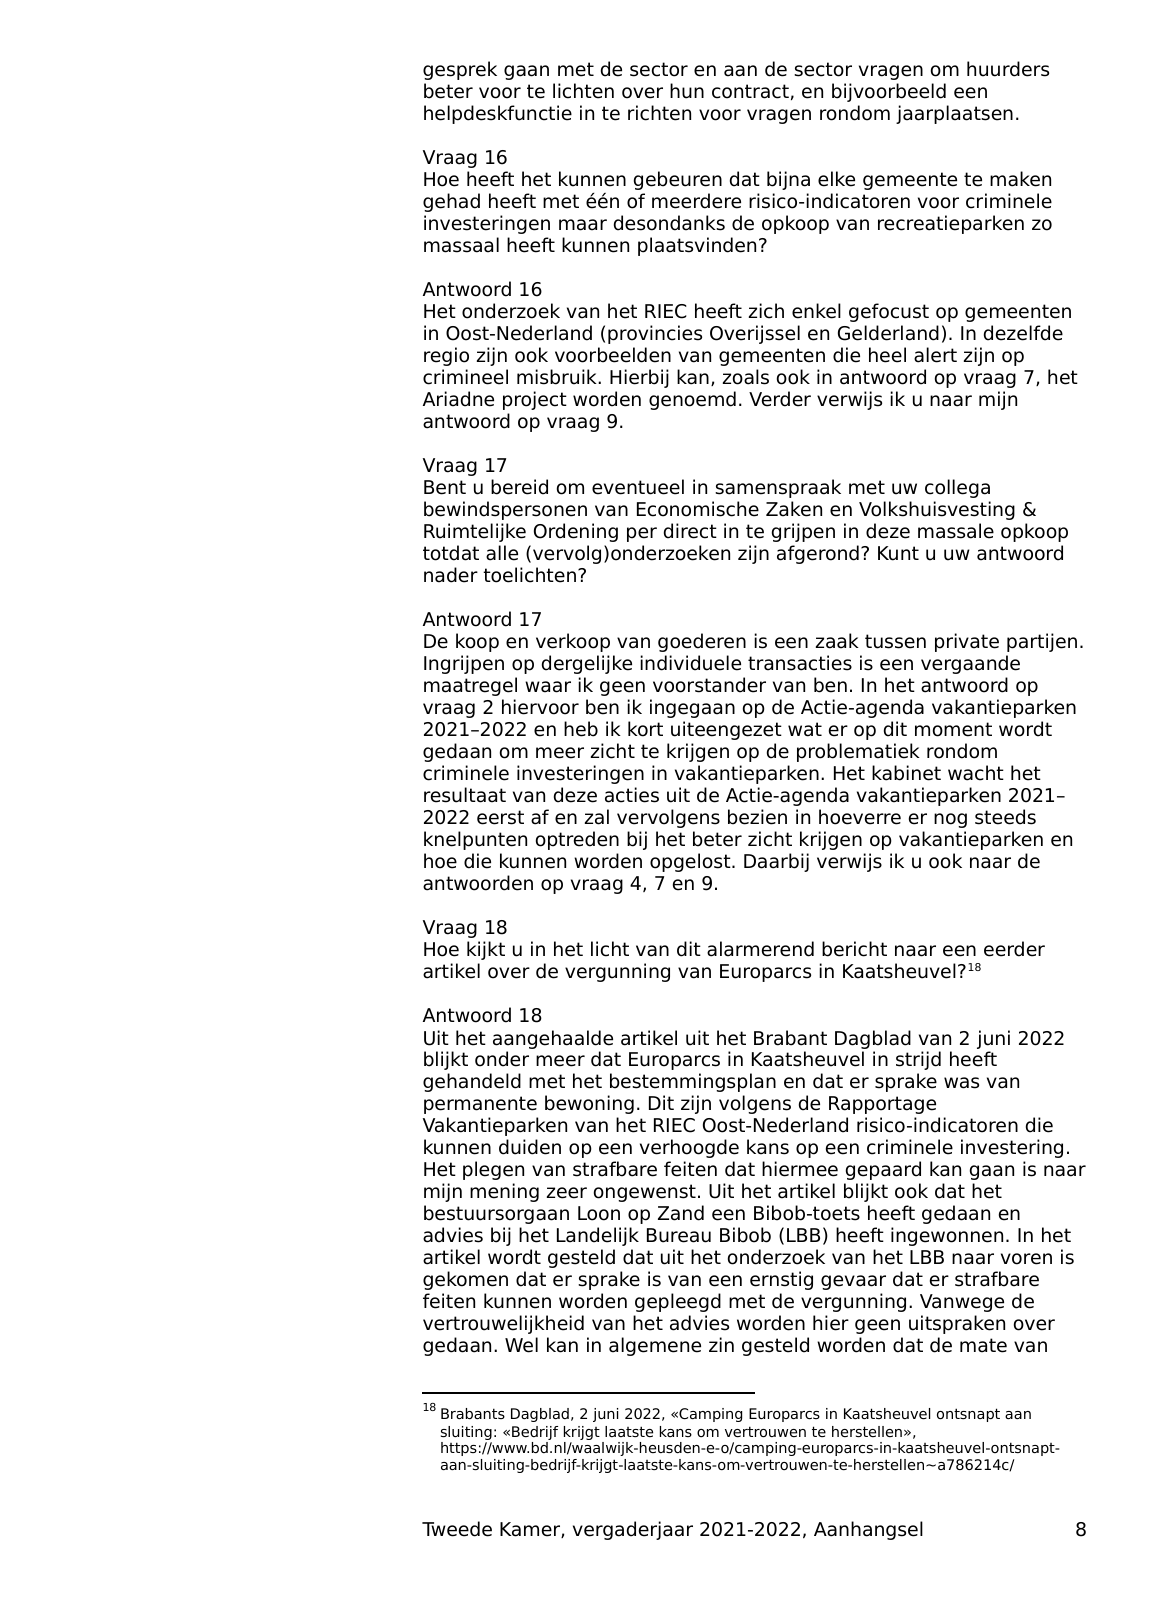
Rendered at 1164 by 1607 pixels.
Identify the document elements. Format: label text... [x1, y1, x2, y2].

text Hoe kijkt u in het licht van dit alarmerend bericht naar een eerder artikel over de vergunning van Europarcs in Kaatsheuvel? [422, 939, 1087, 983]
text Brabants Dagblad, 2 juni 2022, «Camping Europarcs in Kaatsheuvel ontsnapt aan sluiting: «Bedrijf krijgt laatste kans om vertrouwen te herstellen», https://www.bd.nl/waalwijk-heusden-e-o/camping-europarcs-in-kaatsheuvel-ontsnapt-aan-sluiting-bedrijf-krijgt-laatste-kans-om-vertrouwen-te-herstellen~a786214c/ [422, 1402, 1087, 1474]
text De koop en verkoop van goederen is een zaak tussen private partijen. Ingrijpen op dergelijke individuele transacties is een vergaande maatregel waar ik geen voorstander van ben. In het antwoord op vraag 2 hiervoor ben ik ingegaan op de Actie-agenda vakantieparken 2021–2022 en heb ik kort uiteengezet wat er op dit moment wordt gedaan om meer zicht te krijgen op de problematiek rondom criminele investeringen in vakantieparken. Het kabinet wacht het resultaat van deze acties uit de Actie-agenda vakantieparken 2021–2022 eerst af en zal vervolgens bezien in hoeverre er nog steeds knelpunten optreden bij het beter zicht krijgen op vakantieparken en hoe die kunnen worden opgelost. Daarbij verwijs ik u ook naar de antwoorden op vraag 4, 7 en 9. [422, 631, 1087, 895]
text Het onderzoek van het RIEC heeft zich enkel gefocust op gemeenten in Oost-Nederland (provincies Overijssel en Gelderland). In dezelfde regio zijn ook voorbeelden van gemeenten die heel alert zijn op crimineel misbruik. Hierbij kan, zoals ook in antwoord op vraag 7, het Ariadne project worden genoemd. Verder verwijs ik u naar mijn antwoord op vraag 9. [422, 301, 1087, 433]
text Vraag 17 [422, 455, 1087, 477]
text Antwoord 18 [422, 1005, 1087, 1027]
text Antwoord 17 [422, 609, 1087, 631]
text Bent u bereid om eventueel in samenspraak met uw collega bewindspersonen van Economische Zaken en Volkshuisvesting & Ruimtelijke Ordening per direct in te grijpen in deze massale opkoop totdat alle (vervolg)onderzoeken zijn afgerond? Kunt u uw antwoord nader toelichten? [422, 477, 1087, 587]
text Vraag 18 [422, 917, 1087, 939]
text Antwoord 16 [422, 279, 1087, 301]
text Hoe heeft het kunnen gebeuren dat bijna elke gemeente te maken gehad heeft met één of meerdere risico-indicatoren voor criminele investeringen maar desondanks de opkoop van recreatieparken zo massaal heeft kunnen plaatsvinden? [422, 169, 1087, 257]
text Vraag 16 [422, 147, 1087, 169]
text Uit het aangehaalde artikel uit het Brabant Dagblad van 2 juni 2022 blijkt onder meer dat Europarcs in Kaatsheuvel in strijd heeft gehandeld met het bestemmingsplan en dat er sprake was van permanente bewoning. Dit zijn volgens de Rapportage Vakantieparken van het RIEC Oost-Nederland risico-indicatoren die kunnen duiden op een verhoogde kans op een criminele investering. Het plegen van strafbare feiten dat hiermee gepaard kan gaan is naar mijn mening zeer ongewenst. Uit het artikel blijkt ook dat het bestuursorgaan Loon op Zand een Bibob-toets heeft gedaan en advies bij het Landelijk Bureau Bibob (LBB) heeft ingewonnen. In het artikel wordt gesteld dat uit het onderzoek van het LBB naar voren is gekomen dat er sprake is van een ernstig gevaar dat er strafbare feiten kunnen worden gepleegd met de vergunning. Vanwege de vertrouwelijkheid van het advies worden hier geen uitspraken over gedaan. Wel kan in algemene zin gesteld worden dat de mate van [422, 1027, 1087, 1357]
text gesprek gaan met de sector en aan de sector vragen om huurders beter voor te lichten over hun contract, en bijvoorbeeld een helpdeskfunctie in te richten voor vragen rondom jaarplaatsen. [422, 59, 1087, 125]
